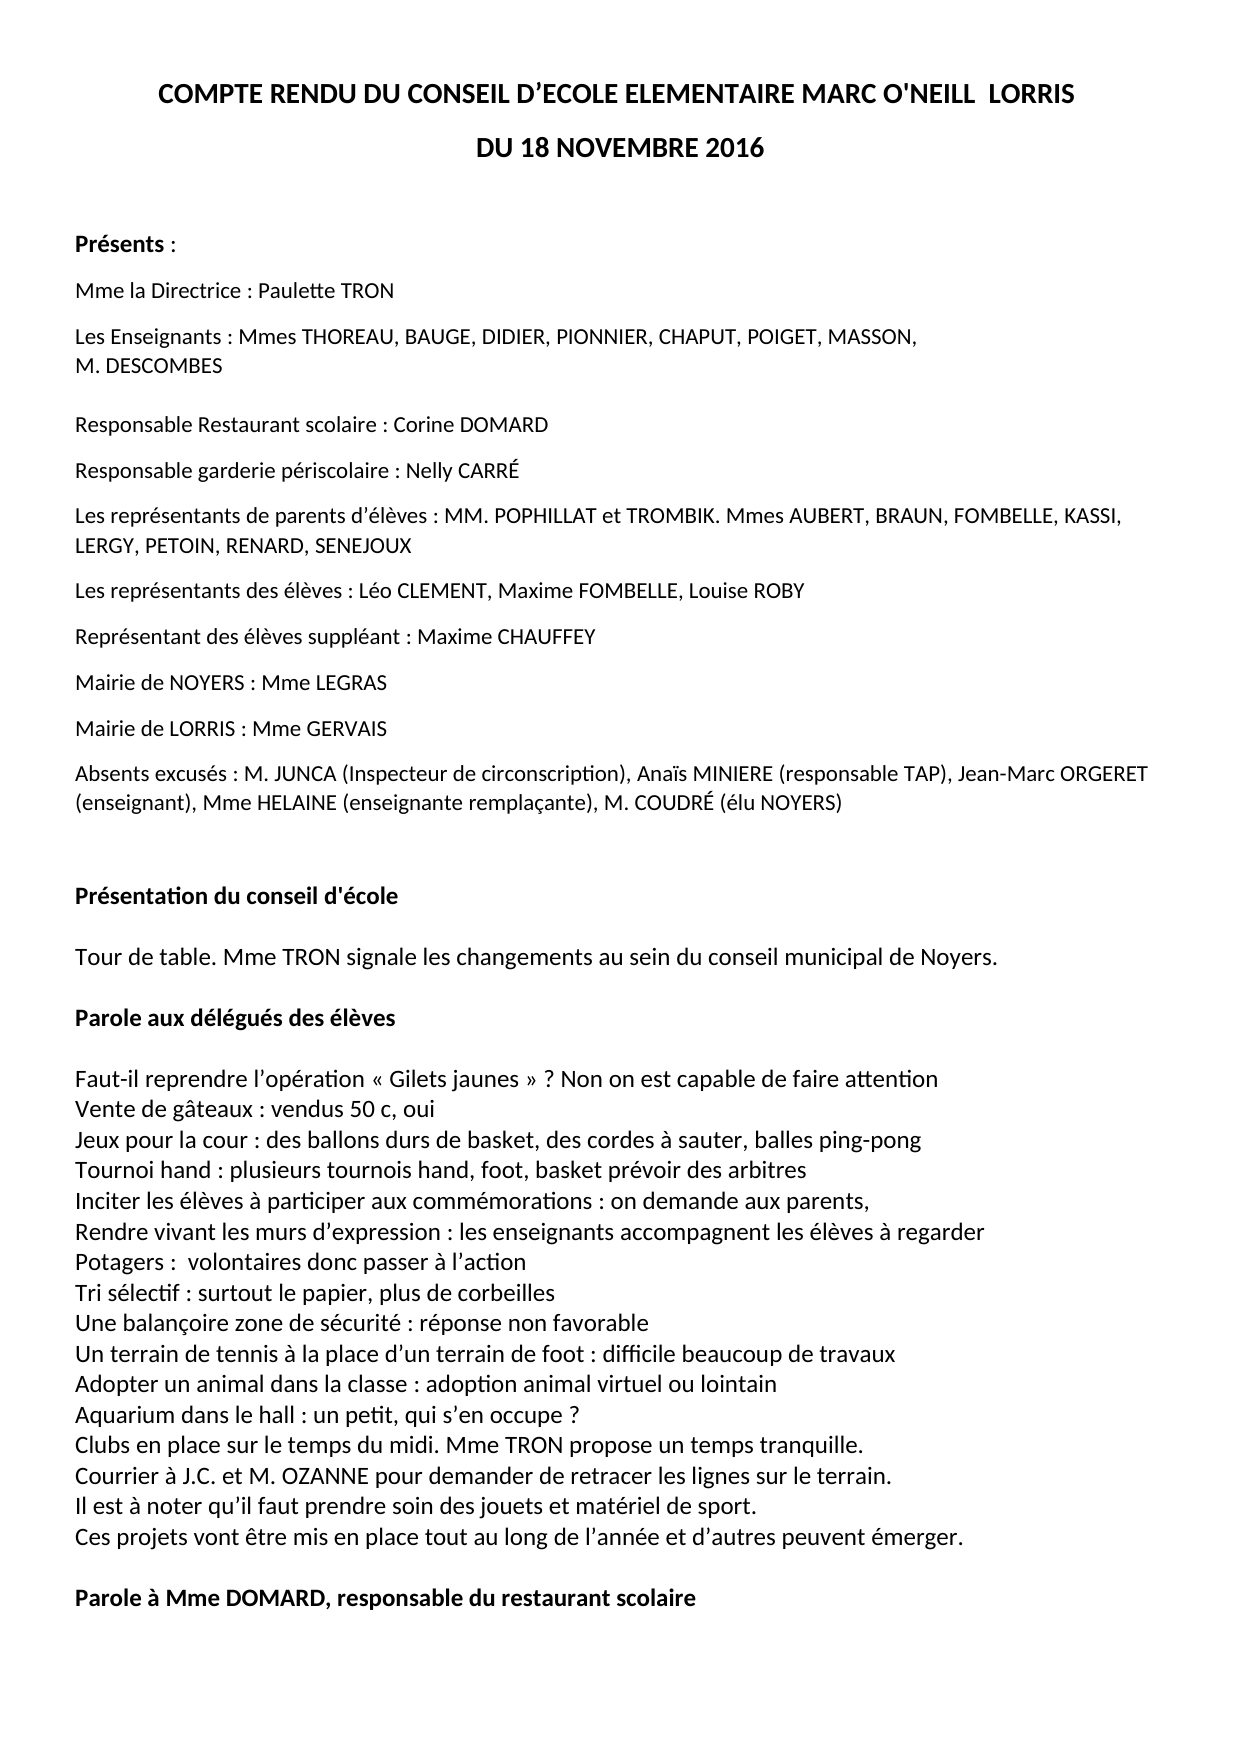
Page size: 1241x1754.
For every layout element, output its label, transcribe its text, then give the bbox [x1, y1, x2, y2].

text Mme la Directrice : Paulette TRON [75, 276, 1165, 304]
text Ces projets vont être mis en place tout au long de l’année et d’autres peuvent émerger. [75, 1521, 1165, 1551]
text Courrier à J.C. et M. OZANNE pour demander de retracer les lignes sur le terrain. [75, 1460, 1165, 1490]
text Faut-il reprendre l’opération « Gilets jaunes » ? Non on est capable de faire attention [75, 1063, 1165, 1093]
text Les représentants des élèves : Léo CLEMENT, Maxime FOMBELLE, Louise ROBY [75, 576, 1165, 604]
text Rendre vivant les murs d’expression : les enseignants accompagnent les élèves à regarder [75, 1216, 1165, 1246]
text Mairie de LORRIS : Mme GERVAIS [75, 714, 1165, 742]
text Parole à Mme DOMARD, responsable du restaurant scolaire [75, 1582, 1165, 1612]
text Absents excusés : M. JUNCA (Inspecteur de circonscription), Anaïs MINIERE (responsable TAP), Jean-Marc ORGERET (enseignant), Mme HELAINE (enseignante remplaçante), M. COUDRÉ (élu NOYERS) [75, 759, 1165, 816]
text Adopter un animal dans la classe : adoption animal virtuel ou lointain [75, 1368, 1165, 1399]
text Tour de table. Mme TRON signale les changements au sein du conseil municipal de Noyers. [75, 941, 1165, 971]
text DU 18 NOVEMBRE 2016 [75, 129, 1165, 164]
text Vente de gâteaux : vendus 50 c, oui [75, 1093, 1165, 1124]
text Il est à noter qu’il faut prendre soin des jouets et matériel de sport. [75, 1490, 1165, 1521]
text Un terrain de tennis à la place d’un terrain de foot : difficile beaucoup de travaux [75, 1338, 1165, 1368]
text Responsable garderie périscolaire : Nelly CARRÉ [75, 456, 1165, 484]
text Potagers : volontaires donc passer à l’action [75, 1246, 1165, 1277]
text Tournoi hand : plusieurs tournois hand, foot, basket prévoir des arbitres [75, 1154, 1165, 1185]
text Une balançoire zone de sécurité : réponse non favorable [75, 1307, 1165, 1338]
text COMPTE RENDU DU CONSEIL D’ECOLE ELEMENTAIRE MARC O'NEILL LORRIS [75, 75, 1165, 111]
text Présentation du conseil d'école [75, 880, 1165, 910]
text M. DESCOMBES [75, 351, 1165, 379]
text Clubs en place sur le temps du midi. Mme TRON propose un temps tranquille. [75, 1429, 1165, 1460]
text Tri sélectif : surtout le papier, plus de corbeilles [75, 1277, 1165, 1307]
text Présents : [75, 228, 1165, 258]
text Les représentants de parents d’élèves : MM. POPHILLAT et TROMBIK. Mmes AUBERT, BRAUN, FOMBELLE, KASSI, LERGY, PETOIN, RENARD, SENEJOUX [75, 502, 1165, 559]
text Inciter les élèves à participer aux commémorations : on demande aux parents, [75, 1185, 1165, 1216]
text Les Enseignants : Mmes THOREAU, BAUGE, DIDIER, PIONNIER, CHAPUT, POIGET, MASSON, [75, 322, 1165, 350]
text Responsable Restaurant scolaire : Corine DOMARD [75, 410, 1165, 438]
text Jeux pour la cour : des ballons durs de basket, des cordes à sauter, balles ping-pong [75, 1124, 1165, 1154]
text Parole aux délégués des élèves [75, 1002, 1165, 1032]
text Mairie de NOYERS : Mme LEGRAS [75, 668, 1165, 696]
text Représentant des élèves suppléant : Maxime CHAUFFEY [75, 622, 1165, 650]
text Aquarium dans le hall : un petit, qui s’en occupe ? [75, 1399, 1165, 1429]
